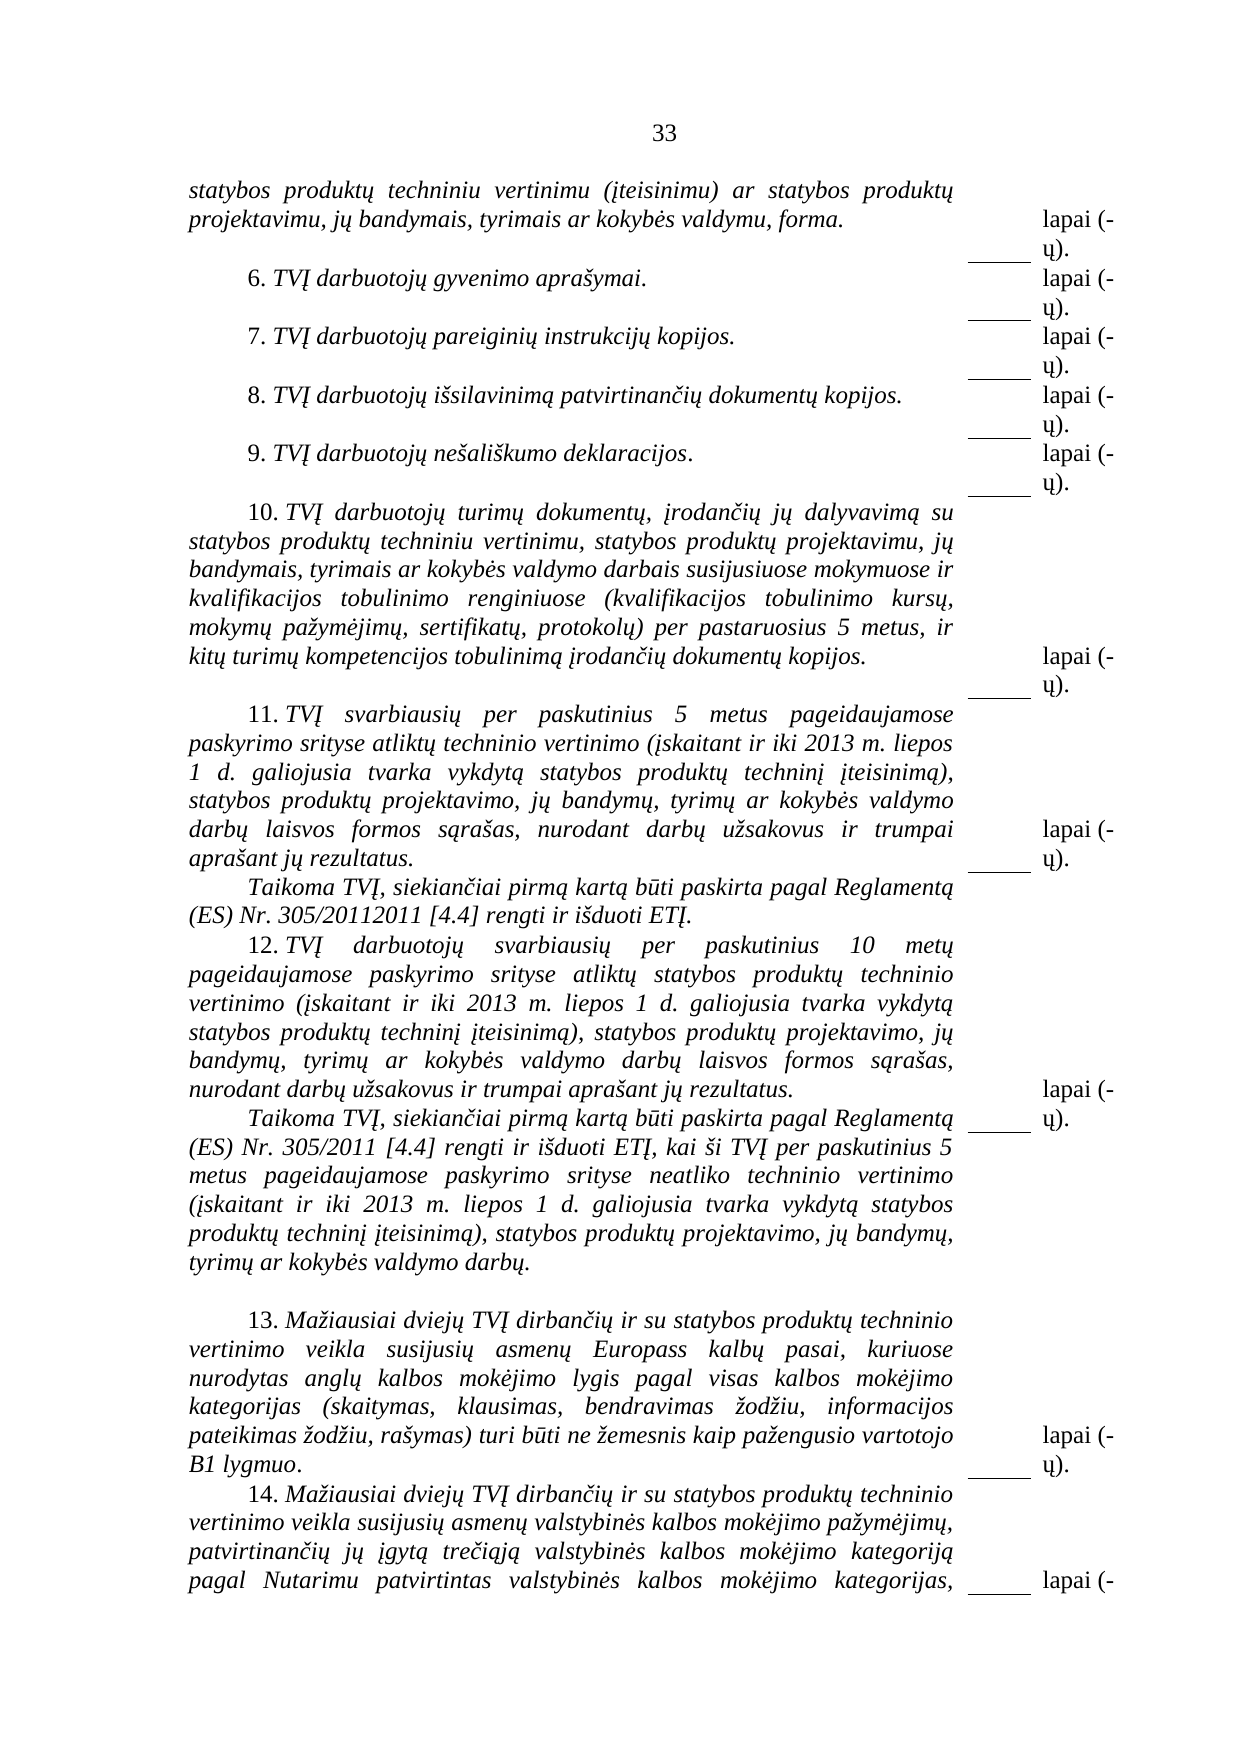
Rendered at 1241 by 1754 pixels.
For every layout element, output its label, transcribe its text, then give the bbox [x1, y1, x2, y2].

table_cell [968, 555, 1031, 583]
table_cell [968, 641, 1031, 698]
table_cell lapai (-ų). [1031, 438, 1152, 496]
table_cell [1031, 1305, 1152, 1334]
table_cell [968, 1017, 1031, 1045]
table_cell [968, 176, 1031, 204]
table_cell [968, 263, 1031, 320]
table_cell [1031, 1478, 1152, 1507]
table_cell [1031, 612, 1152, 641]
table_cell [1031, 496, 1152, 526]
table_cell [1031, 872, 1152, 902]
table_cell [1031, 1508, 1152, 1536]
table_cell [1031, 988, 1152, 1017]
table_cell [968, 1248, 1031, 1276]
table_cell lapai (-ų). [1031, 320, 1152, 379]
table_cell [1031, 1045, 1152, 1074]
table_cell 11. TVĮ svarbiausių per paskutinius 5 metus pageidaujamose paskyrimo srityse atliktų techninio vertinimo (įskaitant ir iki 2013 m. liepos 1 d. galiojusia tvarka vykdytą statybos produktų techninį įteisinimą), statybos produktų projektavimo, jų bandymų, tyrimų ar kokybės valdymo darbų laisvos formos sąrašas, nurodant darbų užsakovus ir trumpai aprašant jų rezultatus. Taikoma TVĮ, siekiančiai pirmą kartą būti paskirta pagal Reglamentą (ES) Nr. 305/20112011 [4.4] rengti ir išduoti ETĮ. [177, 698, 968, 930]
table_cell lapai (-ų). [1031, 814, 1152, 872]
table_cell 14. Mažiausiai dviejų TVĮ dirbančių ir su statybos produktų techninio vertinimo veikla susijusių asmenų valstybinės kalbos mokėjimo pažymėjimų, patvirtinančių jų įgytą trečiąją valstybinės kalbos mokėjimo kategoriją pagal Nutarimu patvirtintas valstybinės kalbos mokėjimo kategorijas, [177, 1478, 968, 1594]
table_cell [968, 902, 1031, 930]
table_cell lapai (-ų). [1031, 262, 1152, 320]
table_cell [968, 1161, 1031, 1190]
table_cell 13. Mažiausiai dviejų TVĮ dirbančių ir su statybos produktų techninio vertinimo veikla susijusių asmenų Europass kalbų pasai, kuriuose nurodytas anglų kalbos mokėjimo lygis pagal visas kalbos mokėjimo kategorijas (skaitymas, klausimas, bendravimas žodžiu, informacijos pateikimas žodžiu, rašymas) turi būti ne žemesnis kaip pažengusio vartotojo B1 lygmuo. [177, 1305, 968, 1478]
table_cell [968, 1363, 1031, 1391]
table_cell [968, 1219, 1031, 1248]
table_cell [968, 1565, 1031, 1594]
table_cell [1031, 728, 1152, 757]
table_cell [1031, 1363, 1152, 1391]
table_cell [1031, 1161, 1152, 1190]
table_cell [968, 380, 1031, 437]
table_cell 7. TVĮ darbuotojų pareiginių instrukcijų kopijos. [177, 320, 968, 379]
table_cell [968, 786, 1031, 814]
table_cell [968, 1508, 1031, 1536]
table_cell [1031, 1536, 1152, 1565]
table_cell [968, 814, 1031, 872]
table_cell [1031, 902, 1152, 930]
table_cell [1031, 1334, 1152, 1363]
table_cell [968, 1045, 1031, 1074]
table_cell [968, 321, 1031, 379]
table_cell [1031, 1276, 1152, 1305]
table_cell [1031, 698, 1152, 728]
table_cell [1031, 930, 1152, 959]
table_cell [968, 1334, 1031, 1363]
table_cell [968, 497, 1031, 526]
table_cell [968, 1479, 1031, 1507]
table_cell [1031, 1190, 1152, 1219]
table_cell 12. TVĮ darbuotojų svarbiausių per paskutinius 10 metų pageidaujamose paskyrimo srityse atliktų statybos produktų techninio vertinimo (įskaitant ir iki 2013 m. liepos 1 d. galiojusia tvarka vykdytą statybos produktų techninį įteisinimą), statybos produktų projektavimo, jų bandymų, tyrimų ar kokybės valdymo darbų laisvos formos sąrašas, nurodant darbų užsakovus ir trumpai aprašant jų rezultatus. Taikoma TVĮ, siekiančiai pirmą kartą būti paskirta pagal Reglamentą (ES) Nr. 305/2011 [4.4] rengti ir išduoti ETĮ, kai ši TVĮ per paskutinius 5 metus pageidaujamose paskyrimo srityse neatliko techninio vertinimo (įskaitant ir iki 2013 m. liepos 1 d. galiojusia tvarka vykdytą statybos produktų techninį įteisinimą), statybos produktų projektavimo, jų bandymų, tyrimų ar kokybės valdymo darbų. [177, 930, 968, 1305]
table_cell [968, 583, 1031, 612]
table_cell [1031, 959, 1152, 988]
table_cell 10. TVĮ darbuotojų turimų dokumentų, įrodančių jų dalyvavimą su statybos produktų techniniu vertinimu, statybos produktų projektavimu, jų bandymais, tyrimais ar kokybės valdymo darbais susijusiuose mokymuose ir kvalifikacijos tobulinimo renginiuose (kvalifikacijos tobulinimo kursų, mokymų pažymėjimų, sertifikatų, protokolų) per pastaruosius 5 metus, ir kitų turimų kompetencijos tobulinimą įrodančių dokumentų kopijos. [177, 496, 968, 698]
table_cell [968, 204, 1031, 262]
table_cell statybos produktų techniniu vertinimu (įteisinimu) ar statybos produktų projektavimu, jų bandymais, tyrimais ar kokybės valdymu, forma. [177, 176, 968, 262]
table_cell 9. TVĮ darbuotojų nešališkumo deklaracijos. [177, 438, 968, 496]
table_cell [968, 1133, 1031, 1161]
table_cell [968, 1391, 1031, 1478]
table_cell [968, 526, 1031, 554]
table_cell [968, 1305, 1031, 1334]
table_cell [968, 959, 1031, 988]
table_cell [1031, 1248, 1152, 1276]
table_cell [968, 1074, 1031, 1132]
table_cell lapai (-ų). [1031, 204, 1152, 262]
table_cell [968, 1536, 1031, 1565]
table_cell [968, 988, 1031, 1017]
table_cell [968, 699, 1031, 728]
table_cell [968, 930, 1031, 959]
table_cell lapai (-ų). [1031, 1391, 1152, 1478]
table_cell 8. TVĮ darbuotojų išsilavinimą patvirtinančių dokumentų kopijos. [177, 379, 968, 437]
table_cell [968, 757, 1031, 786]
table_cell [968, 1276, 1031, 1305]
table_cell [968, 612, 1031, 641]
table_cell [1031, 555, 1152, 583]
table_cell [1031, 1219, 1152, 1248]
table_cell [1031, 1132, 1152, 1161]
table_cell [1031, 1017, 1152, 1045]
table_cell [1031, 757, 1152, 786]
table_cell 6. TVĮ darbuotojų gyvenimo aprašymai. [177, 262, 968, 320]
table_cell [1031, 176, 1152, 204]
table_cell lapai (-ų). [1031, 641, 1152, 698]
table_cell [1031, 786, 1152, 814]
table_cell lapai (-ų). [1031, 1074, 1152, 1132]
table_cell [1031, 583, 1152, 612]
table_cell [968, 873, 1031, 902]
table_cell [1031, 526, 1152, 554]
table_cell lapai (-ų). [1031, 379, 1152, 437]
table_cell [968, 728, 1031, 757]
table_cell [968, 439, 1031, 496]
table_cell [968, 1190, 1031, 1219]
table_cell lapai (- [1031, 1565, 1152, 1594]
